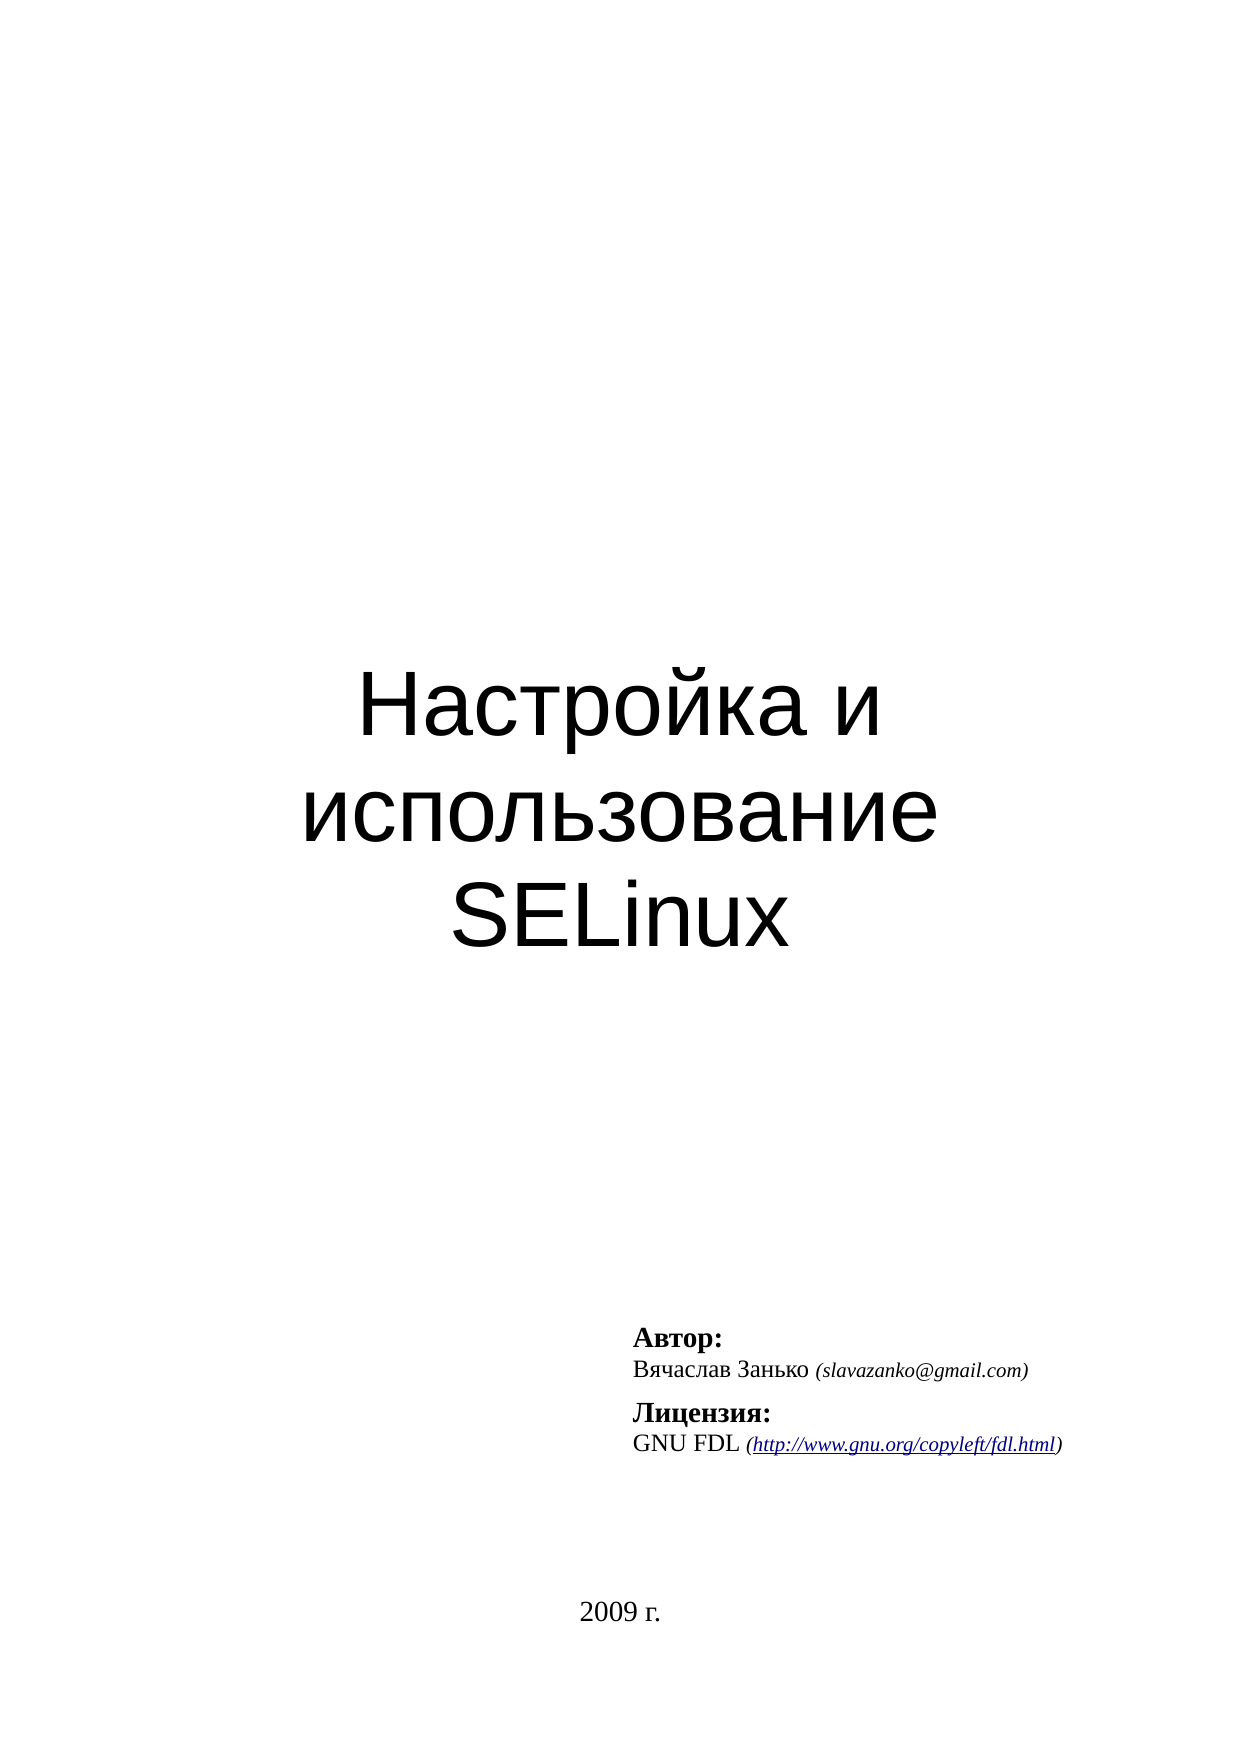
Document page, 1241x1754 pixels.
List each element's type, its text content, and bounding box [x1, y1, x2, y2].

title Настройка и использование SELinux [118, 649, 1122, 966]
text Лицензия: GNU FDL (http://www.gnu.org/copyleft/fdl.html) [633, 1395, 1122, 1457]
text Автор: Вячаслав Занько (slavazanko@gmail.com) [633, 1320, 1122, 1382]
text 2009 г. [118, 1594, 1122, 1627]
